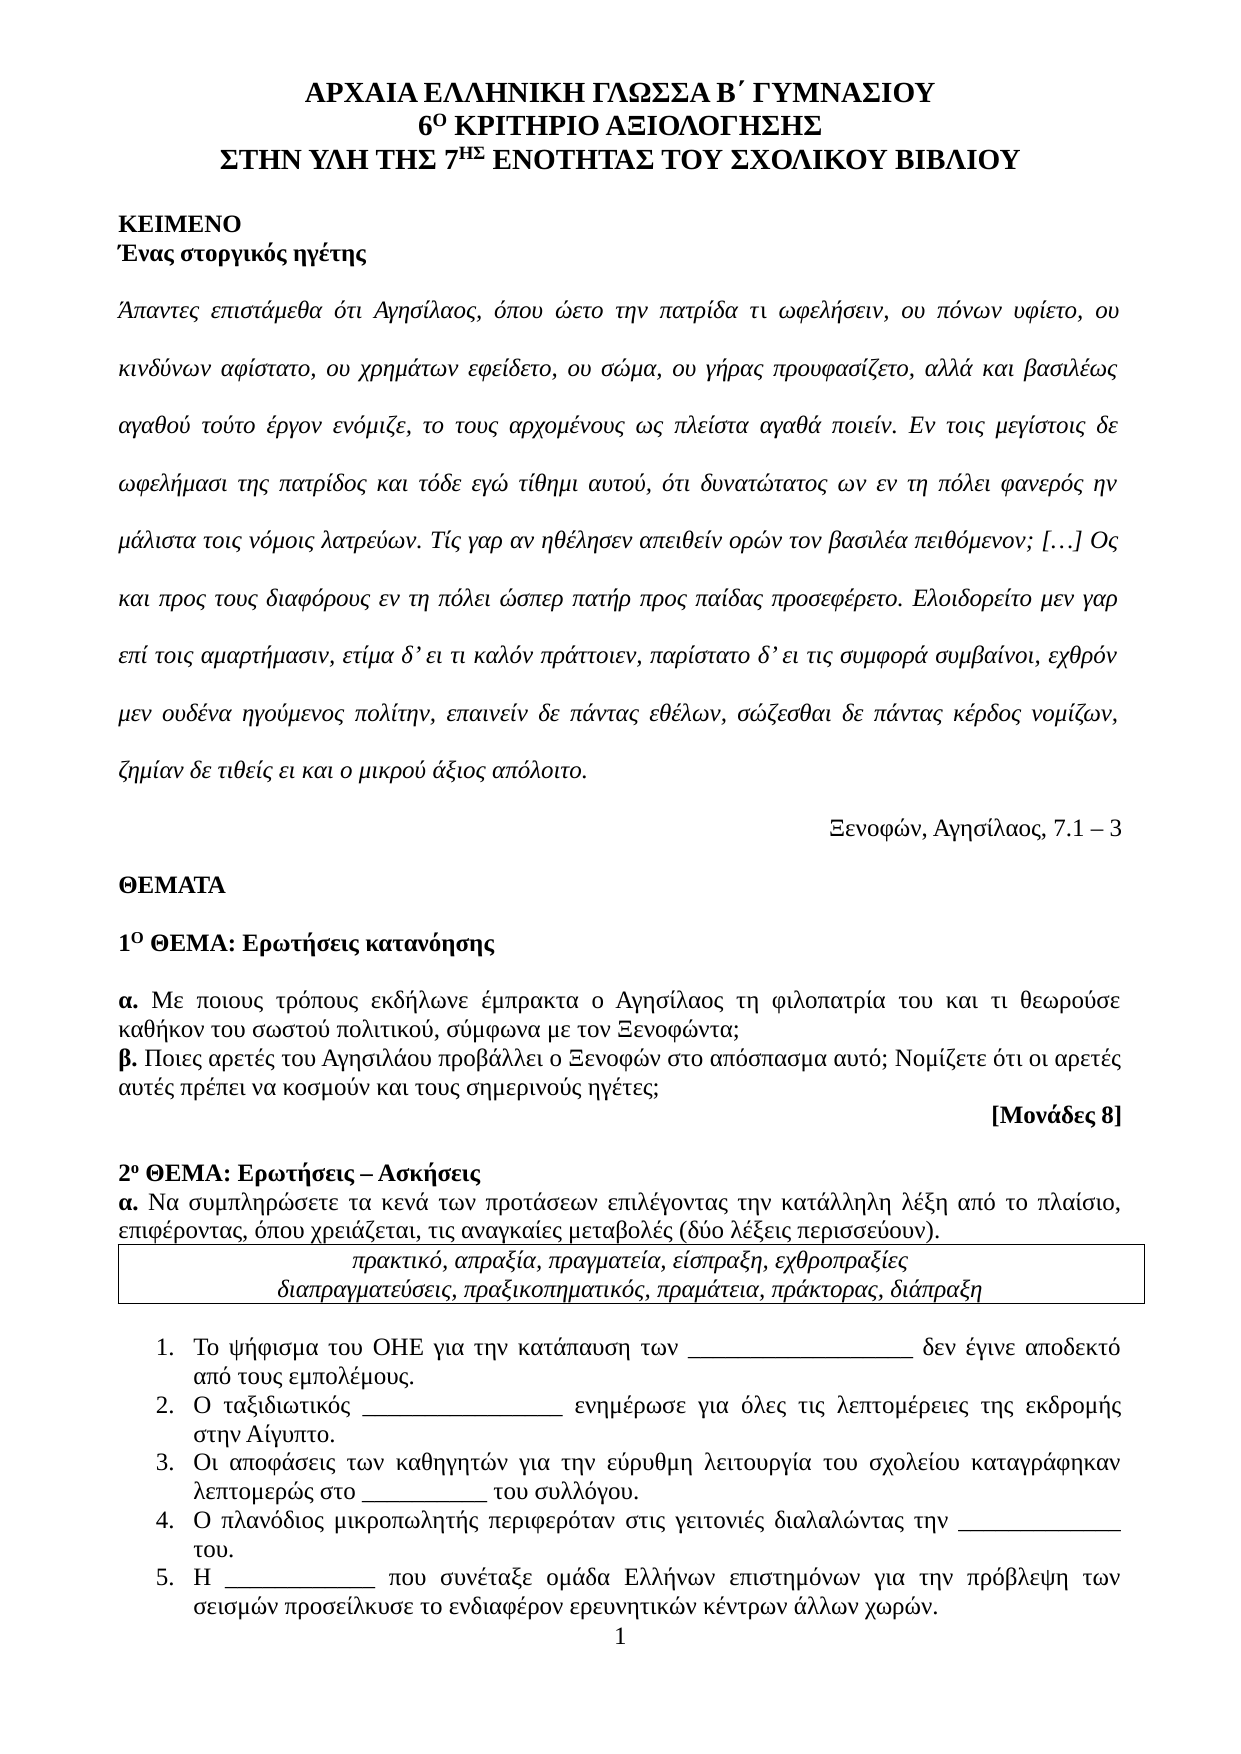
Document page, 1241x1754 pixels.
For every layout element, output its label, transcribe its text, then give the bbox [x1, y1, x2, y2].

table_header πρακτικό, απραξία, πραγματεία, είσπραξη, εχθροπραξίες διαπραγματεύσεις, πραξικοπηματικός, πραμάτεια, πράκτορας, διάπραξη [119, 1245, 1144, 1303]
text 1Ο ΘΕΜΑ: Ερωτήσεις κατανόησης [118, 928, 1122, 957]
text ΣΤΗΝ ΥΛΗ ΤΗΣ 7ΗΣ ΕΝΟΤΗΤΑΣ ΤΟΥ ΣΧΟΛΙΚΟΥ ΒΙΒΛΙΟΥ [118, 142, 1122, 176]
text [Μονάδες 8] [118, 1100, 1122, 1129]
list Το ψήφισμα του ΟΗΕ για την κατάπαυση των __________________ δεν έγινε αποδεκτό από τους εμπολέμους. [156, 1332, 1122, 1390]
list Ο πλανόδιος μικροπωλητής περιφερόταν στις γειτονιές διαλαλώντας την _____________ του. [156, 1505, 1122, 1562]
text 6Ο ΚΡΙΤΗΡΙΟ ΑΞΙΟΛΟΓΗΣΗΣ [118, 108, 1122, 142]
list Η ____________ που συνέταξε ομάδα Ελλήνων επιστημόνων για την πρόβλεψη των σεισμών προσείλκυσε το ενδιαφέρον ερευνητικών κέντρων άλλων χωρών. [156, 1562, 1122, 1620]
text Ένας στοργικός ηγέτης [118, 238, 1122, 267]
text Ξενοφών, Αγησίλαος, 7.1 – 3 [118, 813, 1122, 842]
list Ο ταξιδιωτικός ________________ ενημέρωσε για όλες τις λεπτομέρειες της εκδρομής στην Αίγυπτο. [156, 1390, 1122, 1447]
text ΑΡΧΑΙΑ ΕΛΛΗΝΙΚΗ ΓΛΩΣΣΑ Β΄ ΓΥΜΝΑΣΙΟΥ [118, 75, 1122, 108]
list Οι αποφάσεις των καθηγητών για την εύρυθμη λειτουργία του σχολείου καταγράφηκαν λεπτομερώς στο __________ του συλλόγου. [156, 1447, 1122, 1505]
text β. Ποιες αρετές του Αγησιλάου προβάλλει ο Ξενοφών στο απόσπασμα αυτό; Νομίζετε ότι οι αρετές αυτές πρέπει να κοσμούν και τους σημερινούς ηγέτες; [118, 1043, 1122, 1100]
text ΚΕΙΜΕΝΟ [118, 209, 1122, 238]
text ΘΕΜΑΤΑ [118, 870, 1122, 899]
text α. Να συμπληρώσετε τα κενά των προτάσεων επιλέγοντας την κατάλληλη λέξη από το πλαίσιο, επιφέροντας, όπου χρειάζεται, τις αναγκαίες μεταβολές (δύο λέξεις περισσεύουν). [118, 1187, 1122, 1244]
text α. Με ποιους τρόπους εκδήλωνε έμπρακτα ο Αγησίλαος τη φιλοπατρία του και τι θεωρούσε καθήκον του σωστού πολιτικού, σύμφωνα με τον Ξενοφώντα; [118, 985, 1122, 1043]
text 2ο ΘΕΜΑ: Ερωτήσεις – Ασκήσεις [118, 1158, 1122, 1187]
text Άπαντες επιστάμεθα ότι Αγησίλαος, όπου ώετο την πατρίδα τι ωφελήσειν, ου πόνων υφίετο, ου κινδύνων αφίστατο, ου χρημάτων εφείδετο, ου σώμα, ου γήρας προυφασίζετο, αλλά και βασιλέως αγαθού τούτο έργον ενόμιζε, το τους αρχομένους ως πλείστα αγαθά ποιείν. Εν τοις μεγίστοις δε ωφελήμασι της πατρίδος και τόδε εγώ τίθημι αυτού, ότι δυνατώτατος ων εν τη πόλει φανερός ην μάλιστα τοις νόμοις λατρεύων. Τίς γαρ αν ηθέλησεν απειθείν ορών τον βασιλέα πειθόμενον; […] Ος και προς τους διαφόρους εν τη πόλει ώσπερ πατήρ προς παίδας προσεφέρετο. Ελοιδορείτο μεν γαρ επί τοις αμαρτήμασιν, ετίμα δ’ ει τι καλόν πράττοιεν, παρίστατο δ’ ει τις συμφορά συμβαίνοι, εχθρόν μεν ουδένα ηγούμενος πολίτην, επαινείν δε πάντας εθέλων, σώζεσθαι δε πάντας κέρδος νομίζων, ζημίαν δε τιθείς ει και ο μικρού άξιος απόλοιτο. [118, 295, 1122, 784]
